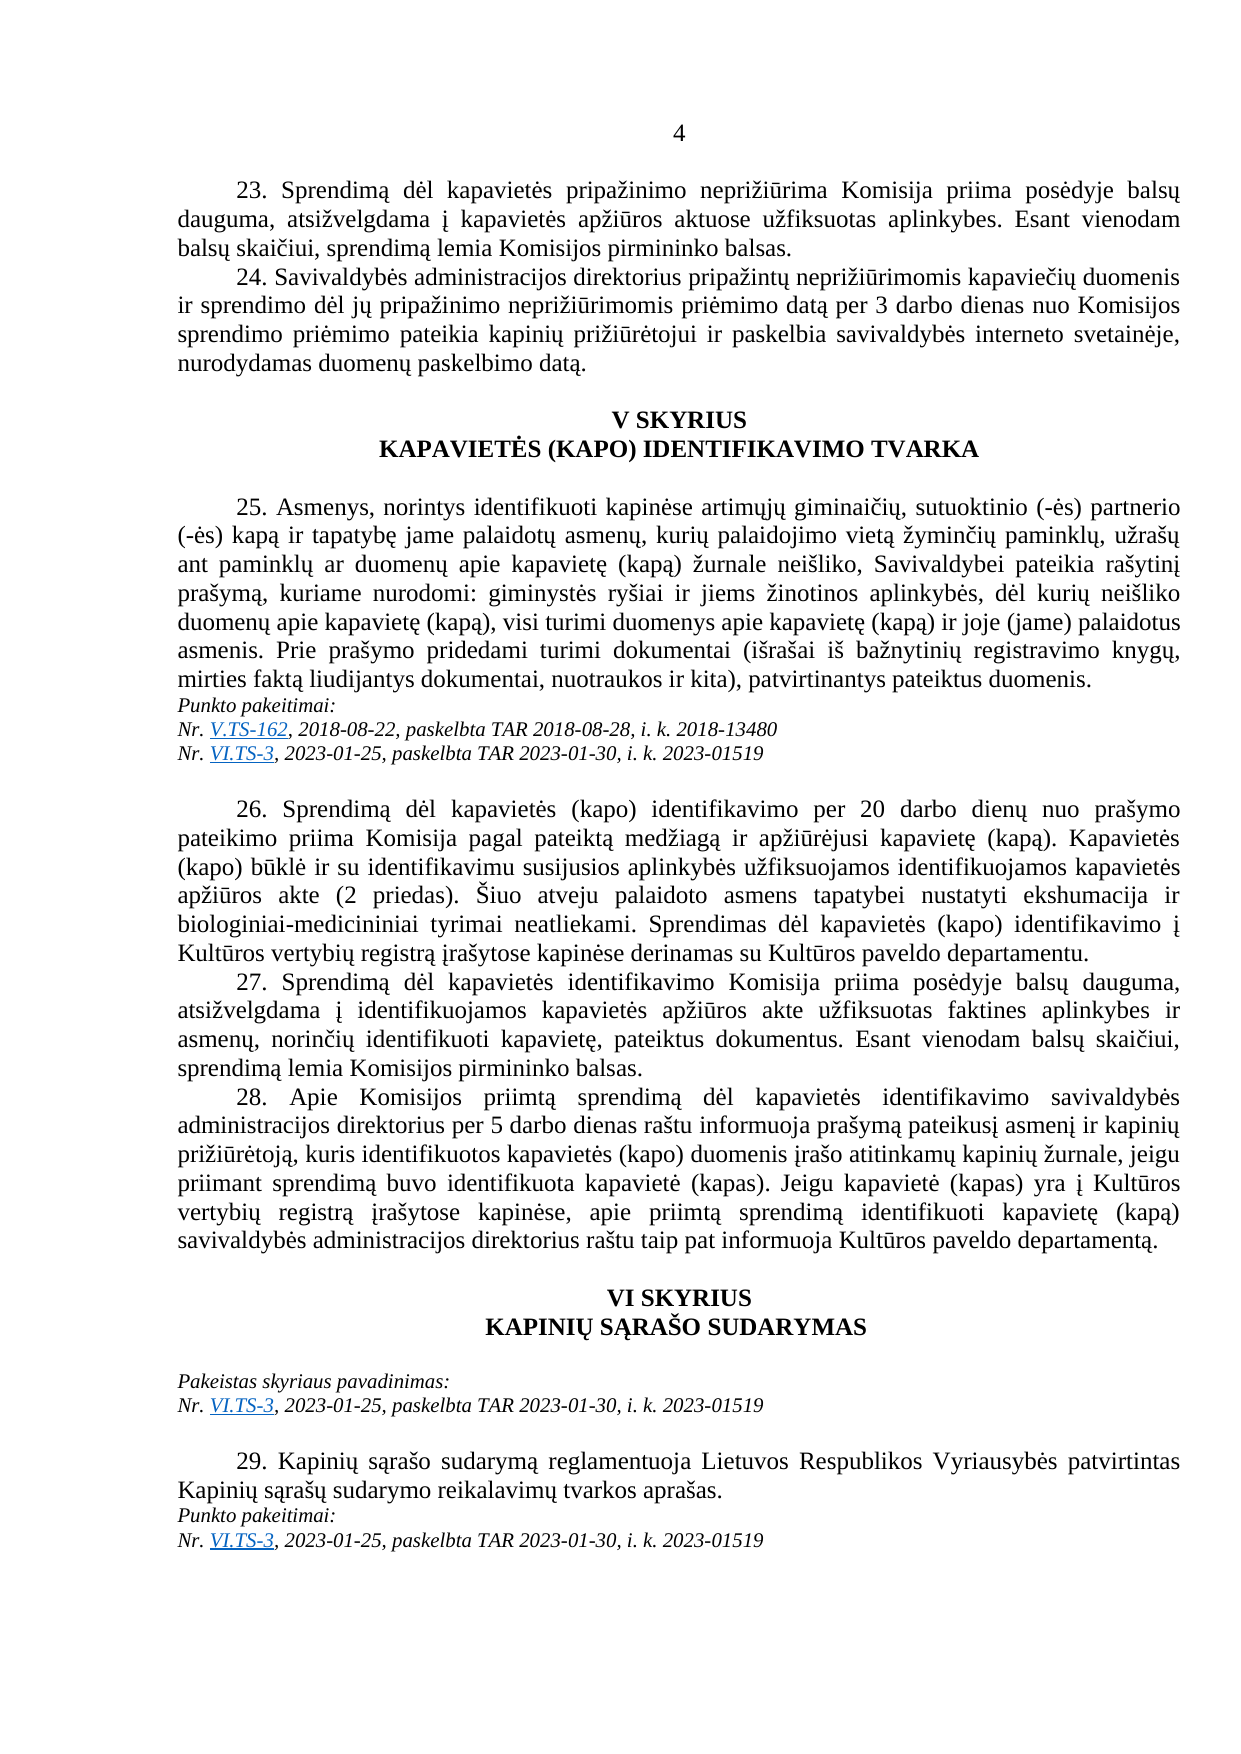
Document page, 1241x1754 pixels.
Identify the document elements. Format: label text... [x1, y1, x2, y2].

text 29. Kapinių sąrašo sudarymą reglamentuoja Lietuvos Respublikos Vyriausybės patvirtintas Kapinių sąrašų sudarymo reikalavimų tvarkos aprašas. [177, 1446, 1181, 1503]
text KAPAVIETĖS (KAPO) IDENTIFIKAVIMO TVARKA [177, 434, 1181, 463]
text 28. Apie Komisijos priimtą sprendimą dėl kapavietės identifikavimo savivaldybės administracijos direktorius per 5 darbo dienas raštu informuoja prašymą pateikusį asmenį ir kapinių prižiūrėtoją, kuris identifikuotos kapavietės (kapo) duomenis įrašo atitinkamų kapinių žurnale, jeigu priimant sprendimą buvo identifikuota kapavietė (kapas). Jeigu kapavietė (kapas) yra į Kultūros vertybių registrą įrašytose kapinėse, apie priimtą sprendimą identifikuoti kapavietę (kapą) savivaldybės administracijos direktorius raštu taip pat informuoja Kultūros paveldo departamentą. [177, 1082, 1181, 1254]
text Pakeistas skyriaus pavadinimas: [177, 1369, 1181, 1393]
text 27. Sprendimą dėl kapavietės identifikavimo Komisija priima posėdyje balsų dauguma, atsižvelgdama į identifikuojamos kapavietės apžiūros akte užfiksuotas faktines aplinkybes ir asmenų, norinčių identifikuoti kapavietę, pateiktus dokumentus. Esant vienodam balsų skaičiui, sprendimą lemia Komisijos pirmininko balsas. [177, 967, 1181, 1082]
text 23. Sprendimą dėl kapavietės pripažinimo neprižiūrima Komisija priima posėdyje balsų dauguma, atsižvelgdama į kapavietės apžiūros aktuose užfiksuotas aplinkybes. Esant vienodam balsų skaičiui, sprendimą lemia Komisijos pirmininko balsas. [177, 176, 1181, 262]
text Punkto pakeitimai: [177, 1503, 1181, 1527]
text KAPINIŲ SĄRAŠO SUDARYMAS [177, 1312, 1181, 1340]
text Nr. V.TS-162, 2018-08-22, paskelbta TAR 2018-08-28, i. k. 2018-13480 [177, 717, 1181, 741]
text Punkto pakeitimai: [177, 693, 1181, 717]
text Nr. VI.TS-3, 2023-01-25, paskelbta TAR 2023-01-30, i. k. 2023-01519 [177, 1527, 1181, 1552]
text Nr. VI.TS-3, 2023-01-25, paskelbta TAR 2023-01-30, i. k. 2023-01519 [177, 741, 1181, 765]
text 25. Asmenys, norintys identifikuoti kapinėse artimųjų giminaičių, sutuoktinio (-ės) partnerio (-ės) kapą ir tapatybę jame palaidotų asmenų, kurių palaidojimo vietą žyminčių paminklų, užrašų ant paminklų ar duomenų apie kapavietę (kapą) žurnale neišliko, Savivaldybei pateikia rašytinį prašymą, kuriame nurodomi: giminystės ryšiai ir jiems žinotinos aplinkybės, dėl kurių neišliko duomenų apie kapavietę (kapą), visi turimi duomenys apie kapavietę (kapą) ir joje (jame) palaidotus asmenis. Prie prašymo pridedami turimi dokumentai (išrašai iš bažnytinių registravimo knygų, mirties faktą liudijantys dokumentai, nuotraukos ir kita), patvirtinantys pateiktus duomenis. [177, 492, 1181, 693]
text 26. Sprendimą dėl kapavietės (kapo) identifikavimo per 20 darbo dienų nuo prašymo pateikimo priima Komisija pagal pateiktą medžiagą ir apžiūrėjusi kapavietę (kapą). Kapavietės (kapo) būklė ir su identifikavimu susijusios aplinkybės užfiksuojamos identifikuojamos kapavietės apžiūros akte (2 priedas). Šiuo atveju palaidoto asmens tapatybei nustatyti ekshumacija ir biologiniai-medicininiai tyrimai neatliekami. Sprendimas dėl kapavietės (kapo) identifikavimo į Kultūros vertybių registrą įrašytose kapinėse derinamas su Kultūros paveldo departamentu. [177, 794, 1181, 967]
text Nr. VI.TS-3, 2023-01-25, paskelbta TAR 2023-01-30, i. k. 2023-01519 [177, 1393, 1181, 1417]
text 24. Savivaldybės administracijos direktorius pripažintų neprižiūrimomis kapaviečių duomenis ir sprendimo dėl jų pripažinimo neprižiūrimomis priėmimo datą per 3 darbo dienas nuo Komisijos sprendimo priėmimo pateikia kapinių prižiūrėtojui ir paskelbia savivaldybės interneto svetainėje, nurodydamas duomenų paskelbimo datą. [177, 262, 1181, 377]
text VI SKYRIUS [177, 1283, 1181, 1312]
text V SKYRIUS [177, 406, 1181, 434]
